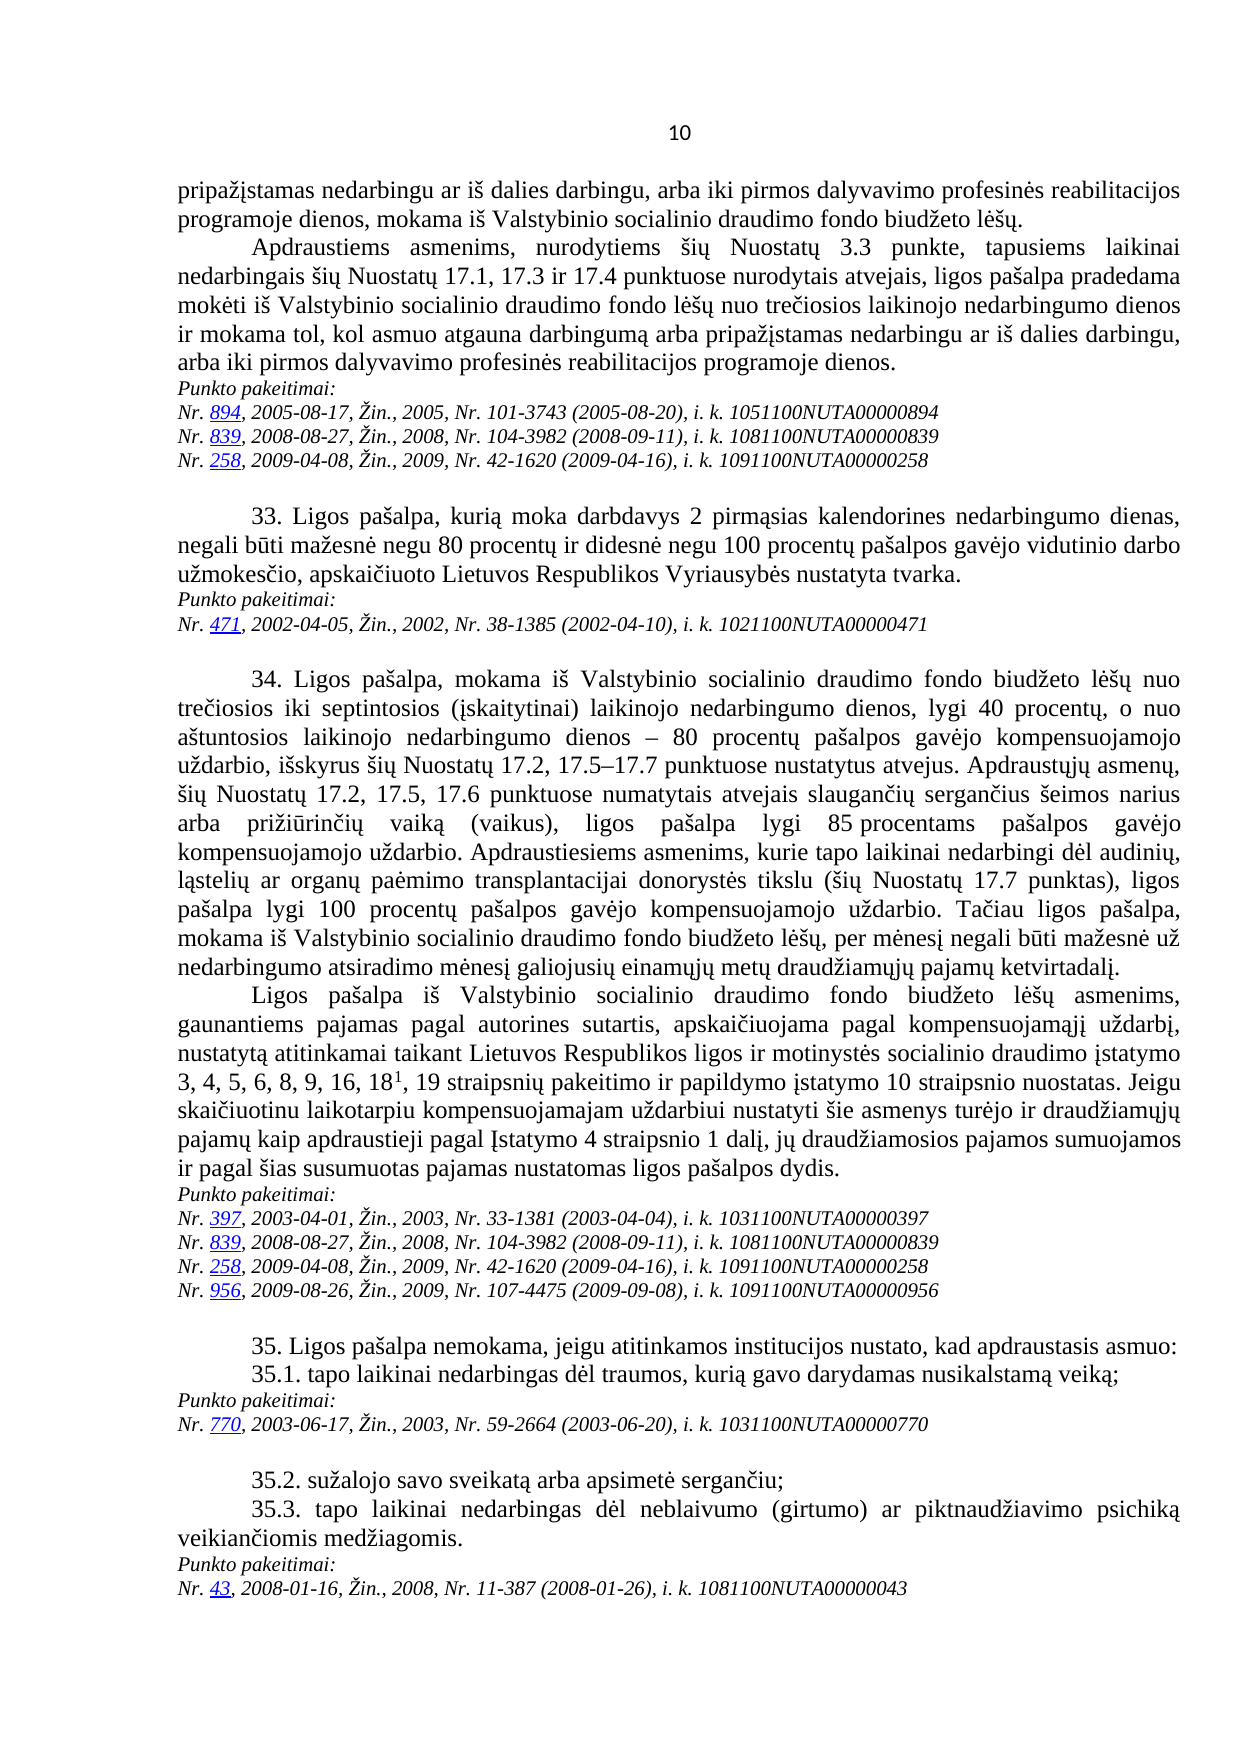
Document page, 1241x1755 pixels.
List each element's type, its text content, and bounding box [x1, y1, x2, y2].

text Nr. 894, 2005-08-17, Žin., 2005, Nr. 101-3743 (2005-08-20), i. k. 1051100NUTA00000894 [177, 400, 1181, 424]
text Nr. 43, 2008-01-16, Žin., 2008, Nr. 11-387 (2008-01-26), i. k. 1081100NUTA00000043 [177, 1576, 1181, 1599]
text Nr. 956, 2009-08-26, Žin., 2009, Nr. 107-4475 (2009-09-08), i. k. 1091100NUTA00000956 [177, 1278, 1181, 1302]
text pripažįstamas nedarbingu ar iš dalies darbingu, arba iki pirmos dalyvavimo profesinės reabilitacijos programoje dienos, mokama iš Valstybinio socialinio draudimo fondo biudžeto lėšų. [177, 175, 1181, 232]
text Punkto pakeitimai: [177, 1182, 1181, 1206]
text 35. Ligos pašalpa nemokama, jeigu atitinkamos institucijos nustato, kad apdraustasis asmuo: [177, 1331, 1181, 1359]
text Ligos pašalpa iš Valstybinio socialinio draudimo fondo biudžeto lėšų asmenims, gaunantiems pajamas pagal autorines sutartis, apskaičiuojama pagal kompensuojamąjį uždarbį, nustatytą atitinkamai taikant Lietuvos Respublikos ligos ir motinystės socialinio draudimo įstatymo 3, 4, 5, 6, 8, 9, 16, 181, 19 straipsnių pakeitimo ir papildymo įstatymo 10 straipsnio nuostatas. Jeigu skaičiuotinu laikotarpiu kompensuojamajam uždarbiui nustatyti šie asmenys turėjo ir draudžiamųjų pajamų kaip apdraustieji pagal Įstatymo 4 straipsnio 1 dalį, jų draudžiamosios pajamos sumuojamos ir pagal šias susumuotas pajamas nustatomas ligos pašalpos dydis. [177, 981, 1181, 1182]
text Punkto pakeitimai: [177, 376, 1181, 400]
text Punkto pakeitimai: [177, 1551, 1181, 1576]
text 33. Ligos pašalpa, kurią moka darbdavys 2 pirmąsias kalendorines nedarbingumo dienas, negali būti mažesnė negu 80 procentų ir didesnė negu 100 procentų pašalpos gavėjo vidutinio darbo užmokesčio, apskaičiuoto Lietuvos Respublikos Vyriausybės nustatyta tvarka. [177, 501, 1181, 587]
text Nr. 839, 2008-08-27, Žin., 2008, Nr. 104-3982 (2008-09-11), i. k. 1081100NUTA00000839 [177, 424, 1181, 448]
text Punkto pakeitimai: [177, 587, 1181, 611]
text Nr. 397, 2003-04-01, Žin., 2003, Nr. 33-1381 (2003-04-04), i. k. 1031100NUTA00000397 [177, 1206, 1181, 1230]
text 35.3. tapo laikinai nedarbingas dėl neblaivumo (girtumo) ar piktnaudžiavimo psichiką veikiančiomis medžiagomis. [177, 1494, 1181, 1551]
text 34. Ligos pašalpa, mokama iš Valstybinio socialinio draudimo fondo biudžeto lėšų nuo trečiosios iki septintosios (įskaitytinai) laikinojo nedarbingumo dienos, lygi 40 procentų, o nuo aštuntosios laikinojo nedarbingumo dienos – 80 procentų pašalpos gavėjo kompensuojamojo uždarbio, išskyrus šių Nuostatų 17.2, 17.5–17.7 punktuose nustatytus atvejus. Apdraustųjų asmenų, šių Nuostatų 17.2, 17.5, 17.6 punktuose numatytais atvejais slaugančių sergančius šeimos narius arba prižiūrinčių vaiką (vaikus), ligos pašalpa lygi 85 procentams pašalpos gavėjo kompensuojamojo uždarbio. Apdraustiesiems asmenims, kurie tapo laikinai nedarbingi dėl audinių, ląstelių ar organų paėmimo transplantacijai donorystės tikslu (šių Nuostatų 17.7 punktas), ligos pašalpa lygi 100 procentų pašalpos gavėjo kompensuojamojo uždarbio. Tačiau ligos pašalpa, mokama iš Valstybinio socialinio draudimo fondo biudžeto lėšų, per mėnesį negali būti mažesnė už nedarbingumo atsiradimo mėnesį galiojusių einamųjų metų draudžiamųjų pajamų ketvirtadalį. [177, 664, 1181, 981]
text Nr. 471, 2002-04-05, Žin., 2002, Nr. 38-1385 (2002-04-10), i. k. 1021100NUTA00000471 [177, 611, 1181, 636]
text Apdraustiems asmenims, nurodytiems šių Nuostatų 3.3 punkte, tapusiems laikinai nedarbingais šių Nuostatų 17.1, 17.3 ir 17.4 punktuose nurodytais atvejais, ligos pašalpa pradedama mokėti iš Valstybinio socialinio draudimo fondo lėšų nuo trečiosios laikinojo nedarbingumo dienos ir mokama tol, kol asmuo atgauna darbingumą arba pripažįstamas nedarbingu ar iš dalies darbingu, arba iki pirmos dalyvavimo profesinės reabilitacijos programoje dienos. [177, 232, 1181, 376]
text Nr. 258, 2009-04-08, Žin., 2009, Nr. 42-1620 (2009-04-16), i. k. 1091100NUTA00000258 [177, 448, 1181, 472]
text 35.1. tapo laikinai nedarbingas dėl traumos, kurią gavo darydamas nusikalstamą veiką; [177, 1359, 1181, 1388]
text 35.2. sužalojo savo sveikatą arba apsimetė sergančiu; [177, 1465, 1181, 1494]
text Nr. 770, 2003-06-17, Žin., 2003, Nr. 59-2664 (2003-06-20), i. k. 1031100NUTA00000770 [177, 1412, 1181, 1436]
text Nr. 839, 2008-08-27, Žin., 2008, Nr. 104-3982 (2008-09-11), i. k. 1081100NUTA00000839 [177, 1230, 1181, 1254]
text Punkto pakeitimai: [177, 1388, 1181, 1412]
text Nr. 258, 2009-04-08, Žin., 2009, Nr. 42-1620 (2009-04-16), i. k. 1091100NUTA00000258 [177, 1254, 1181, 1278]
